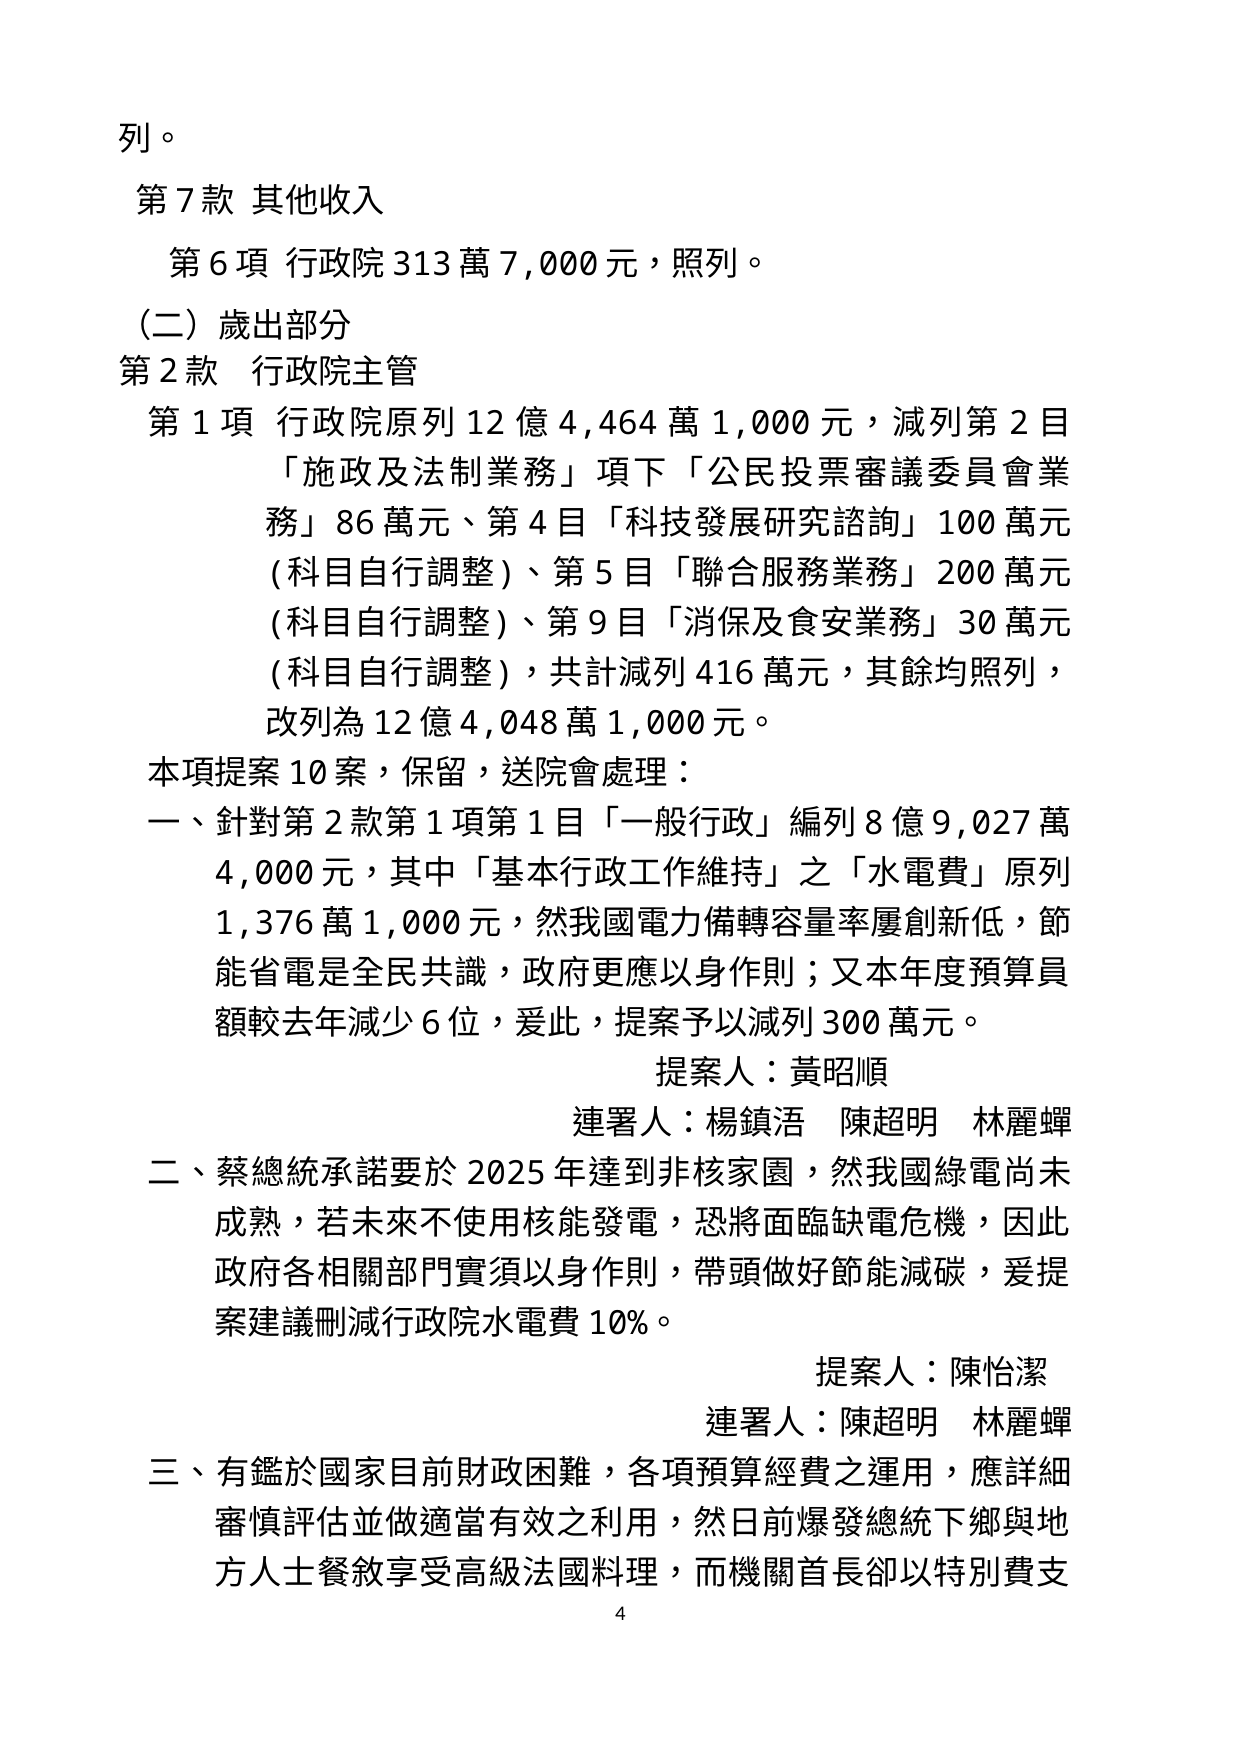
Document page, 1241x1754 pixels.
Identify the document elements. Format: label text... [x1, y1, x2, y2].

text 連署人：楊鎮浯 陳超明 林麗蟬 [156, 1094, 1072, 1144]
text 一、針對第2款第1項第1目「一般行政」編列8億9,027萬4,000元，其中「基本行政工作維持」之「水電費」原列1,376萬1,000元，然我國電力備轉容量率屢創新低，節能省電是全民共識，政府更應以身作則；又本年度預算員額較去年減少6位，爰此，提案予以減列300萬元。 [147, 794, 1072, 1044]
text 二、蔡總統承諾要於2025年達到非核家園，然我國綠電尚未成熟，若未來不使用核能發電，恐將面臨缺電危機，因此政府各相關部門實須以身作則，帶頭做好節能減碳，爰提案建議刪減行政院水電費10%。 [147, 1144, 1072, 1344]
text 三、有鑑於國家目前財政困難，各項預算經費之運用，應詳細審慎評估並做適當有效之利用，然日前爆發總統下鄉與地方人士餐敘享受高級法國料理，而機關首長卻以特別費支應，導致私人行程請客，卻由全民買單之情事，顯失允當，更慷全民之慨。 [147, 1444, 1072, 1594]
text 第1項 行政院原列12億4,464萬1,000元，減列第2目「施政及法制業務」項下「公民投票審議委員會業務」86萬元、第4目「科技發展研究諮詢」100萬元(科目自行調整)、第5目「聯合服務業務」200萬元(科目自行調整)、第9目「消保及食安業務」30萬元(科目自行調整)，共計減列416萬元，其餘均照列，改列為12億4,048萬1,000元。 [148, 394, 1072, 744]
text 列。 [118, 94, 1123, 157]
text 第2款 行政院主管 [118, 344, 1072, 394]
text 第6項 行政院313萬7,000元，照列。 [168, 219, 1123, 282]
text 連署人：陳超明 林麗蟬 [156, 1394, 1072, 1444]
text 本項提案10案，保留，送院會處理： [148, 744, 1072, 794]
text （二）歲出部分 [118, 282, 1123, 344]
text 提案人：黃昭順 [156, 1044, 1072, 1094]
text 第7款 其他收入 [118, 157, 1123, 219]
text 提案人：陳怡潔 [156, 1344, 1072, 1394]
